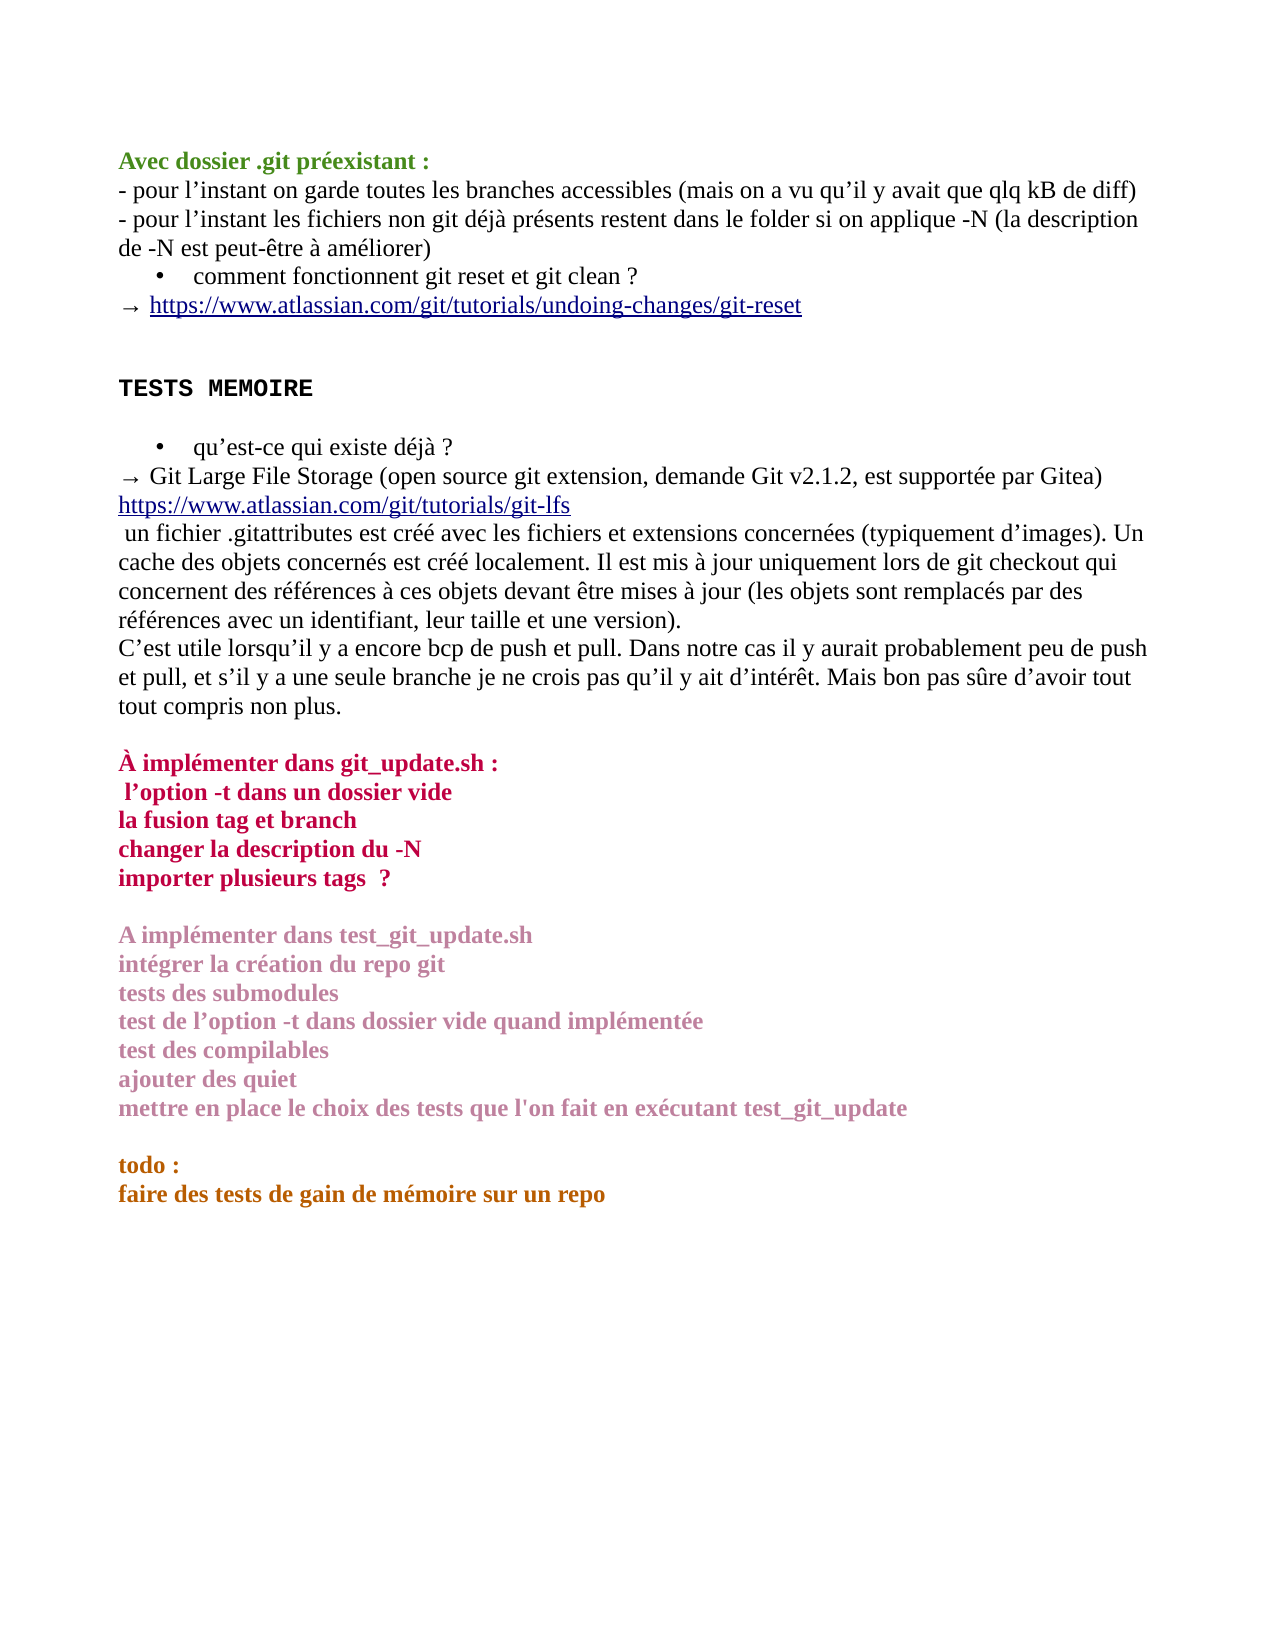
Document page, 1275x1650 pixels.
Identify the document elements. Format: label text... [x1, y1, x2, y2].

text l’option -t dans un dossier vide [118, 777, 1157, 806]
text faire des tests de gain de mémoire sur un repo [118, 1179, 1157, 1208]
text → Git Large File Storage (open source git extension, demande Git v2.1.2, est supportée par Gitea) [118, 461, 1157, 490]
text À implémenter dans git_update.sh : [118, 748, 1157, 777]
text mettre en place le choix des tests que l'on fait en exécutant test_git_update [118, 1093, 1157, 1121]
text C’est utile lorsqu’il y a encore bcp de push et pull. Dans notre cas il y aurait probablement peu de push et pull, et s’il y a une seule branche je ne crois pas qu’il y ait d’intérêt. Mais bon pas sûre d’avoir tout tout compris non plus. [118, 633, 1157, 720]
text https://www.atlassian.com/git/tutorials/git-lfs [118, 490, 1157, 518]
text - pour l’instant on garde toutes les branches accessibles (mais on a vu qu’il y avait que qlq kB de diff) [118, 175, 1157, 204]
text importer plusieurs tags ? [118, 863, 1157, 892]
text TESTS MEMOIRE [118, 376, 1157, 404]
text → https://www.atlassian.com/git/tutorials/undoing-changes/git-reset [118, 290, 1157, 319]
text test des compilables [118, 1035, 1157, 1064]
text tests des submodules [118, 978, 1157, 1006]
text A implémenter dans test_git_update.sh [118, 920, 1157, 949]
text test de l’option -t dans dossier vide quand implémentée [118, 1006, 1157, 1035]
text ajouter des quiet [118, 1064, 1157, 1093]
text la fusion tag et branch [118, 806, 1157, 834]
text todo : [118, 1150, 1157, 1179]
text un fichier .gitattributes est créé avec les fichiers et extensions concernées (typiquement d’images). Un cache des objets concernés est créé localement. Il est mis à jour uniquement lors de git checkout qui concernent des références à ces objets devant être mises à jour (les objets sont remplacés par des références avec un identifiant, leur taille et une version). [118, 518, 1157, 633]
list qu’est-ce qui existe déjà ? [156, 432, 1157, 461]
text changer la description du -N [118, 834, 1157, 863]
text Avec dossier .git préexistant : [118, 146, 1157, 175]
text - pour l’instant les fichiers non git déjà présents restent dans le folder si on applique -N (la description de -N est peut-être à améliorer) [118, 204, 1157, 261]
list comment fonctionnent git reset et git clean ? [156, 261, 1157, 290]
text intégrer la création du repo git [118, 949, 1157, 978]
